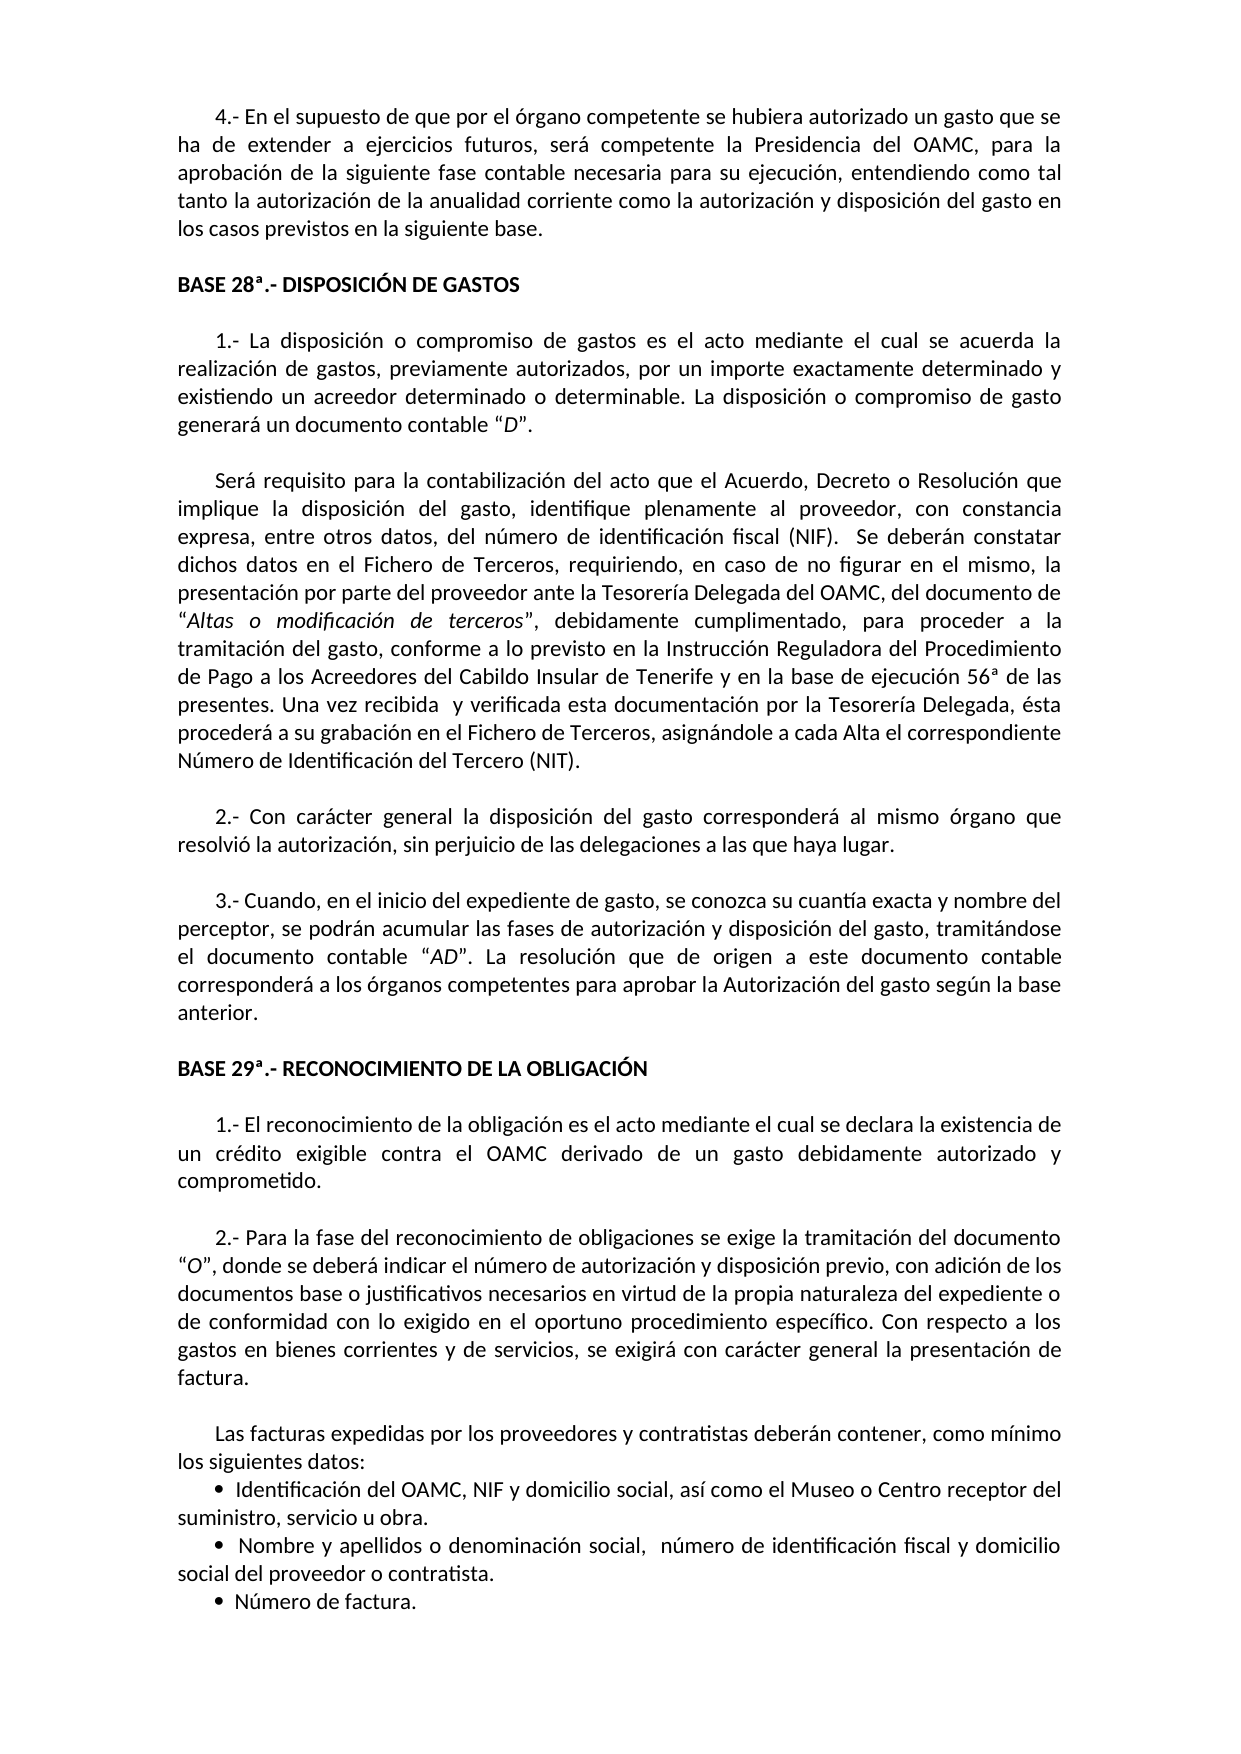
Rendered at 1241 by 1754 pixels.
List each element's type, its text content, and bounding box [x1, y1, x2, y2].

text 2.- Con carácter general la disposición del gasto corresponderá al mismo órgano que resolvió la autorización, sin perjuicio de las delegaciones a las que haya lugar. [177, 802, 1063, 858]
text Será requisito para la contabilización del acto que el Acuerdo, Decreto o Resolución que implique la disposición del gasto, identifique plenamente al proveedor, con constancia expresa, entre otros datos, del número de identificación fiscal (NIF). Se deberán constatar dichos datos en el Fichero de Terceros, requiriendo, en caso de no figurar en el mismo, la presentación por parte del proveedor ante la Tesorería Delegada del OAMC, del documento de “Altas o modificación de terceros”, debidamente cumplimentado, para proceder a la tramitación del gasto, conforme a lo previsto en la Instrucción Reguladora del Procedimiento de Pago a los Acreedores del Cabildo Insular de Tenerife y en la base de ejecución 56ª de las presentes. Una vez recibida y verificada esta documentación por la Tesorería Delegada, ésta procederá a su grabación en el Fichero de Terceros, asignándole a cada Alta el correspondiente Número de Identificación del Tercero (NIT). [177, 466, 1063, 774]
subtitle BASE 29ª.- RECONOCIMIENTO DE LA OBLIGACIÓN [177, 1054, 1063, 1083]
text  Nombre y apellidos o denominación social, número de identificación fiscal y domicilio social del proveedor o contratista. [177, 1531, 1063, 1587]
text  Número de factura. [177, 1587, 1063, 1615]
subtitle BASE 28ª.- DISPOSICIÓN DE GASTOS [177, 270, 1063, 298]
text 1.- La disposición o compromiso de gastos es el acto mediante el cual se acuerda la realización de gastos, previamente autorizados, por un importe exactamente determinado y existiendo un acreedor determinado o determinable. La disposición o compromiso de gasto generará un documento contable “D”. [177, 326, 1063, 438]
text 4.- En el supuesto de que por el órgano competente se hubiera autorizado un gasto que se ha de extender a ejercicios futuros, será competente la Presidencia del OAMC, para la aprobación de la siguiente fase contable necesaria para su ejecución, entendiendo como tal tanto la autorización de la anualidad corriente como la autorización y disposición del gasto en los casos previstos en la siguiente base. [177, 102, 1063, 242]
text 1.- El reconocimiento de la obligación es el acto mediante el cual se declara la existencia de un crédito exigible contra el OAMC derivado de un gasto debidamente autorizado y comprometido. [177, 1111, 1063, 1195]
text  Identificación del OAMC, NIF y domicilio social, así como el Museo o Centro receptor del suministro, servicio u obra. [177, 1475, 1063, 1531]
text 3.- Cuando, en el inicio del expediente de gasto, se conozca su cuantía exacta y nombre del perceptor, se podrán acumular las fases de autorización y disposición del gasto, tramitándose el documento contable “AD”. La resolución que de origen a este documento contable corresponderá a los órganos competentes para aprobar la Autorización del gasto según la base anterior. [177, 886, 1063, 1027]
text 2.- Para la fase del reconocimiento de obligaciones se exige la tramitación del documento “O”, donde se deberá indicar el número de autorización y disposición previo, con adición de los documentos base o justificativos necesarios en virtud de la propia naturaleza del expediente o de conformidad con lo exigido en el oportuno procedimiento específico. Con respecto a los gastos en bienes corrientes y de servicios, se exigirá con carácter general la presentación de factura. [177, 1223, 1063, 1391]
text Las facturas expedidas por los proveedores y contratistas deberán contener, como mínimo los siguientes datos: [177, 1419, 1063, 1475]
